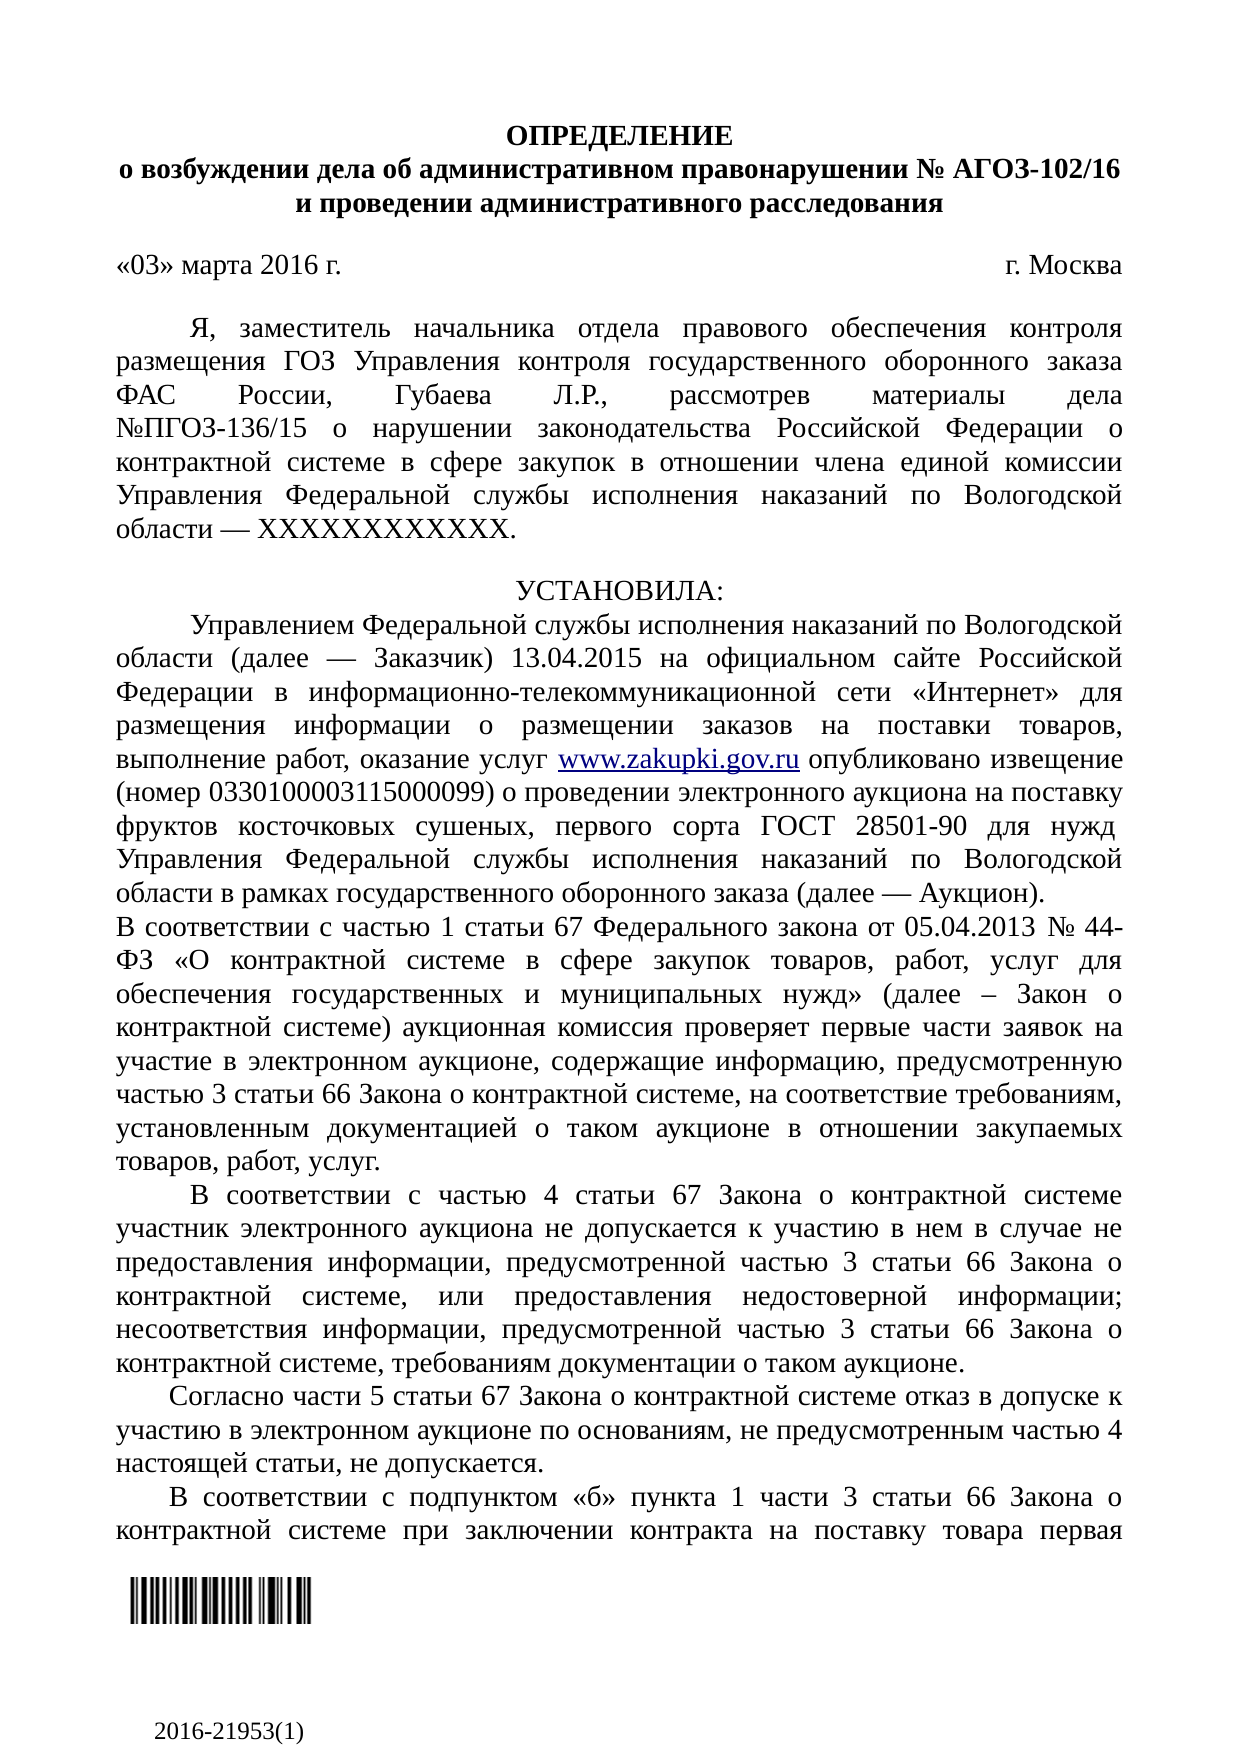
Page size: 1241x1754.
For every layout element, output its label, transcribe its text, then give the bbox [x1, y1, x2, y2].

text В соответствии с подпунктом «б» пункта 1 части 3 статьи 66 Закона о контрактной системе при заключении контракта на поставку товара первая [116, 1479, 1123, 1546]
text ОПРЕДЕЛЕНИЕ [116, 118, 1123, 152]
text Согласно части 5 статьи 67 Закона о контрактной системе отказ в допуске к участию в электронном аукционе по основаниям, не предусмотренным частью 4 настоящей статьи, не допускается. [116, 1378, 1123, 1479]
text Я, заместитель начальника отдела правового обеспечения контроля размещения ГОЗ Управления контроля государственного оборонного заказа ФАС России, Губаева Л.Р., рассмотрев материалы дела №ПГОЗ-136/15 о нарушении законодательства Российской Федерации о контрактной системе в сфере закупок в отношении члена единой комиссии Управления Федеральной службы исполнения наказаний по Вологодской области — XXXXXXXXXXXX. [116, 310, 1123, 544]
text В соответствии с частью 4 статьи 67 Закона о контрактной системе участник электронного аукциона не допускается к участию в нем в случае не предоставления информации, предусмотренной частью 3 статьи 66 Закона о контрактной системе, или предоставления недостоверной информации; несоответствия информации, предусмотренной частью 3 статьи 66 Закона о контрактной системе, требованиям документации о таком аукционе. [116, 1177, 1123, 1378]
text и проведении административного расследования [116, 185, 1123, 219]
text В соответствии с частью 1 статьи 67 Федерального закона от 05.04.2013 № 44-ФЗ «О контрактной системе в сфере закупок товаров, работ, услуг для обеспечения государственных и муниципальных нужд» (далее – Закон о контрактной системе) аукционная комиссия проверяет первые части заявок на участие в электронном аукционе, содержащие информацию, предусмотренную частью 3 статьи 66 Закона о контрактной системе, на соответствие требованиям, установленным документацией о таком аукционе в отношении закупаемых товаров, работ, услуг. [116, 909, 1123, 1177]
text Управлением Федеральной службы исполнения наказаний по Вологодской области (далее — Заказчик) 13.04.2015 на официальном сайте Российской Федерации в информационно-телекоммуникационной сети «Интернет» для размещения информации о размещении заказов на поставки товаров, выполнение работ, оказание услуг www.zakupki.gov.ru опубликовано извещение (номер 0330100003115000099) о проведении электронного аукциона на поставку фруктов косточковых сушеных, первого сорта ГОСТ 28501-90 для нужд Управления Федеральной службы исполнения наказаний по Вологодской области в рамках государственного оборонного заказа (далее — Аукцион). [116, 607, 1123, 909]
picture [115, 1577, 329, 1624]
text УСТАНОВИЛА: [116, 573, 1123, 607]
text «03» марта 2016 г. г. Москва [116, 247, 1123, 281]
text о возбуждении дела об административном правонарушении № АГОЗ-102/16 [116, 152, 1123, 185]
